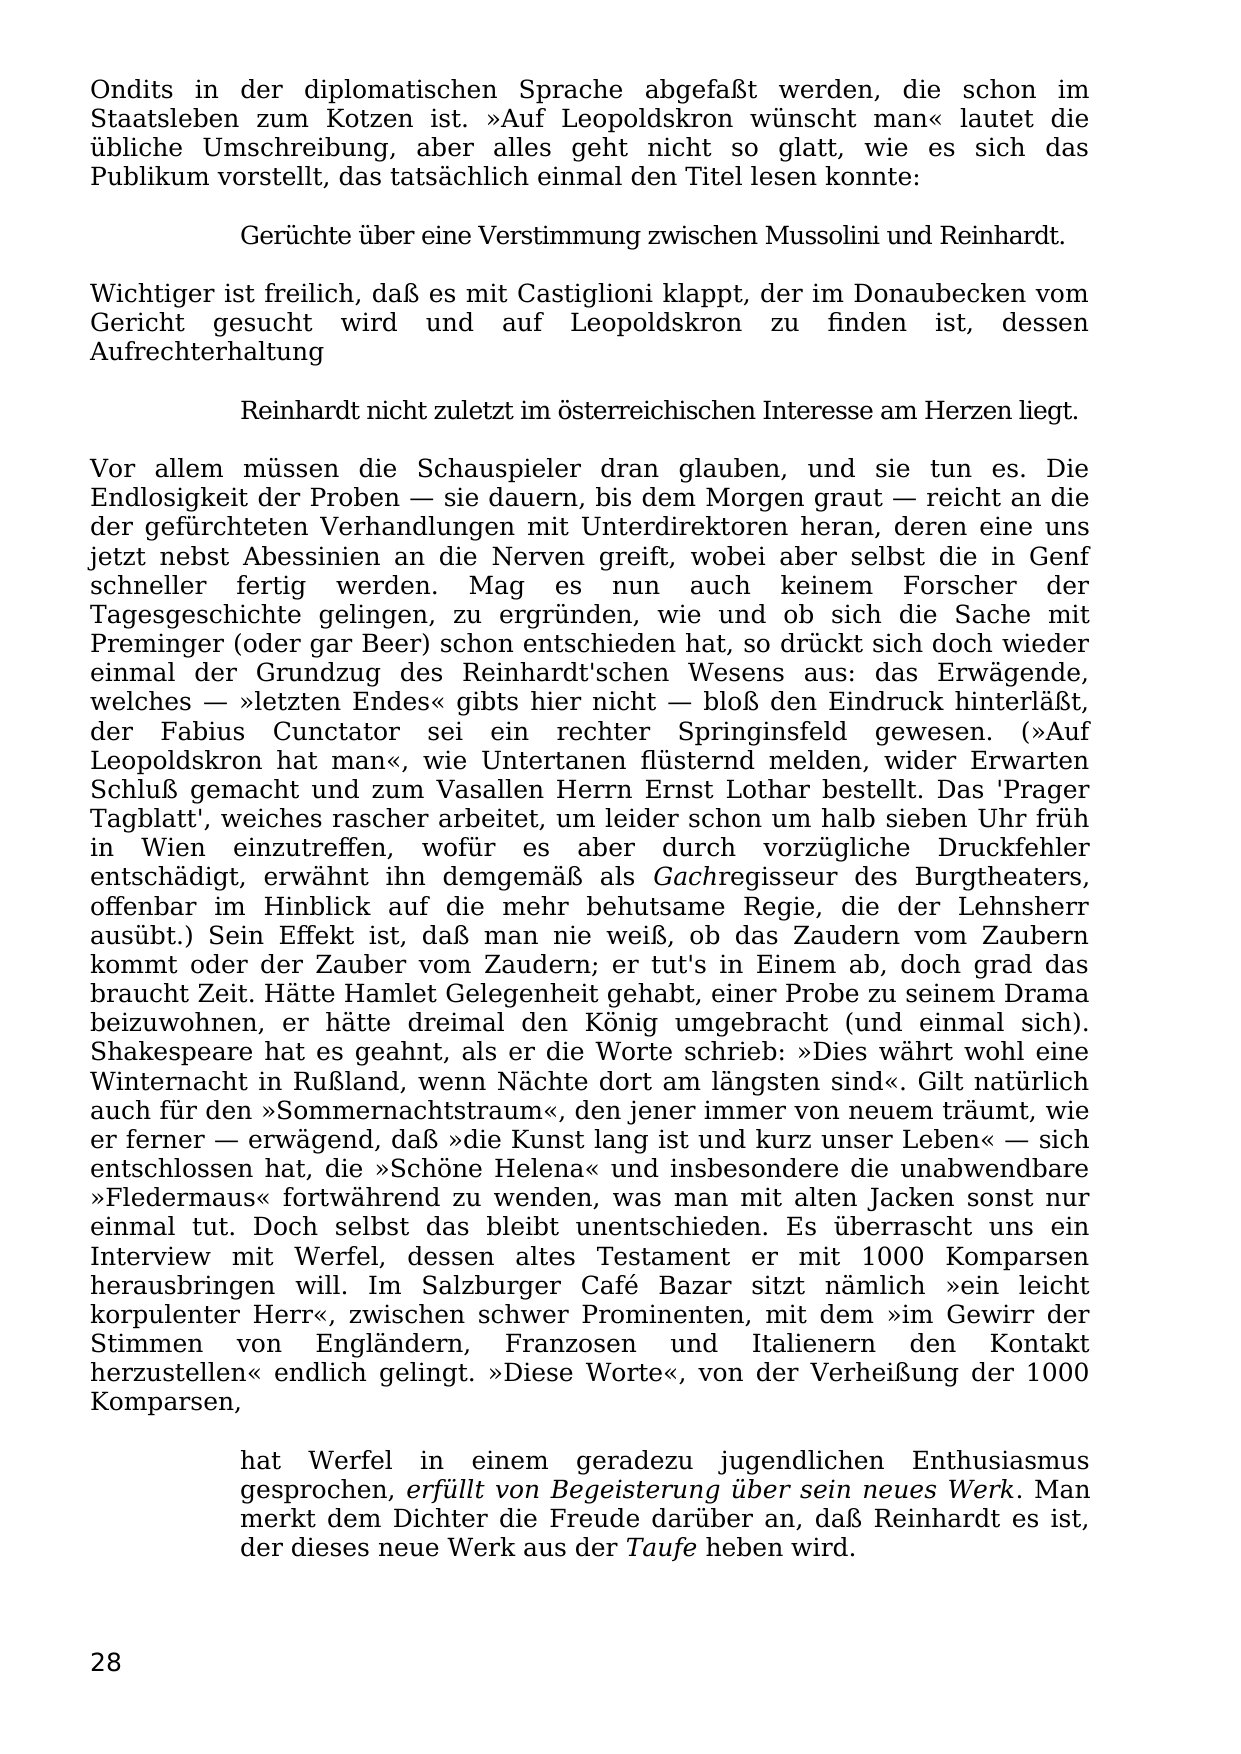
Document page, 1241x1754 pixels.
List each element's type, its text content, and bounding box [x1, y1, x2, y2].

text hat Werfel in einem geradezu jugendlichen Enthusiasmus gesprochen, erfüllt von Begeisterung über sein neues Werk. Man merkt dem Dichter die Freude darüber an, daß Reinhardt es ist, der dieses neue Werk aus der Taufe heben wird. [240, 1446, 1091, 1562]
text Vor allem müssen die Schauspieler dran glauben, und sie tun es. Die Endlosigkeit der Proben — sie dauern, bis dem Morgen graut — reicht an die der gefürchteten Verhandlungen mit Unterdirektoren heran, deren eine uns jetzt nebst Abessinien an die Nerven greift, wobei aber selbst die in Genf schneller fertig werden. Mag es nun auch keinem Forscher der Tagesgeschichte gelingen, zu ergründen, wie und ob sich die Sache mit Preminger (oder gar Beer) schon entschieden hat, so drückt sich doch wieder einmal der Grundzug des Reinhardt'schen Wesens aus: das Erwägende, welches — »letzten Endes« gibts hier nicht — bloß den Eindruck hinterläßt, der Fabius Cunctator sei ein rechter Springinsfeld gewesen. (»Auf Leopoldskron hat man«, wie Untertanen flüsternd melden, wider Erwarten Schluß gemacht und zum Vasallen Herrn Ernst Lothar bestellt. Das 'Prager Tagblatt', weiches rascher arbeitet, um leider schon um halb sieben Uhr früh in Wien einzutreffen, wofür es aber durch vorzügliche Druckfehler entschädigt, erwähnt ihn demgemäß als Gachregisseur des Burgtheaters, offenbar im Hinblick auf die mehr behutsame Regie, die der Lehnsherr ausübt.) Sein Effekt ist, daß man nie weiß, ob das Zaudern vom Zaubern kommt oder der Zauber vom Zaudern; er tut's in Einem ab, doch grad das braucht Zeit. Hätte Hamlet Gelegenheit gehabt, einer Probe zu seinem Drama beizuwohnen, er hätte dreimal den König umgebracht (und einmal sich). Shakespeare hat es geahnt, als er die Worte schrieb: »Dies währt wohl eine Winternacht in Rußland, wenn Nächte dort am längsten sind«. Gilt natürlich auch für den »Sommernachtstraum«, den jener immer von neuem träumt, wie er ferner — erwägend, daß »die Kunst lang ist und kurz unser Leben« — sich entschlossen hat, die »Schöne Helena« und insbesondere die unabwendbare »Fledermaus« fortwährend zu wenden, was man mit alten Jacken sonst nur einmal tut. Doch selbst das bleibt unentschieden. Es überrascht uns ein Interview mit Werfel, dessen altes Testament er mit 1000 Komparsen herausbringen will. Im Salzburger Café Bazar sitzt nämlich »ein leicht korpulenter Herr«, zwischen schwer Prominenten, mit dem »im Gewirr der Stimmen von Engländern, Franzosen und Italienern den Kontakt herzustellen« endlich gelingt. »Diese Worte«, von der Verheißung der 1000 Komparsen, [90, 454, 1091, 1417]
text Ondits in der diplomatischen Sprache abgefaßt werden, die schon im Staatsleben zum Kotzen ist. »Auf Leopoldskron wünscht man« lautet die übliche Umschreibung, aber alles geht nicht so glatt, wie es sich das Publikum vorstellt, das tatsächlich einmal den Titel lesen konnte: [90, 75, 1091, 192]
text Gerüchte über eine Verstimmung zwischen Mussolini und Reinhardt. [240, 221, 1091, 250]
text Wichtiger ist freilich, daß es mit Castiglioni klappt, der im Donaubecken vom Gericht gesucht wird und auf Leopoldskron zu finden ist, dessen Aufrechterhaltung [90, 279, 1091, 367]
text Reinhardt nicht zuletzt im österreichischen Interesse am Herzen liegt. [240, 396, 1091, 425]
